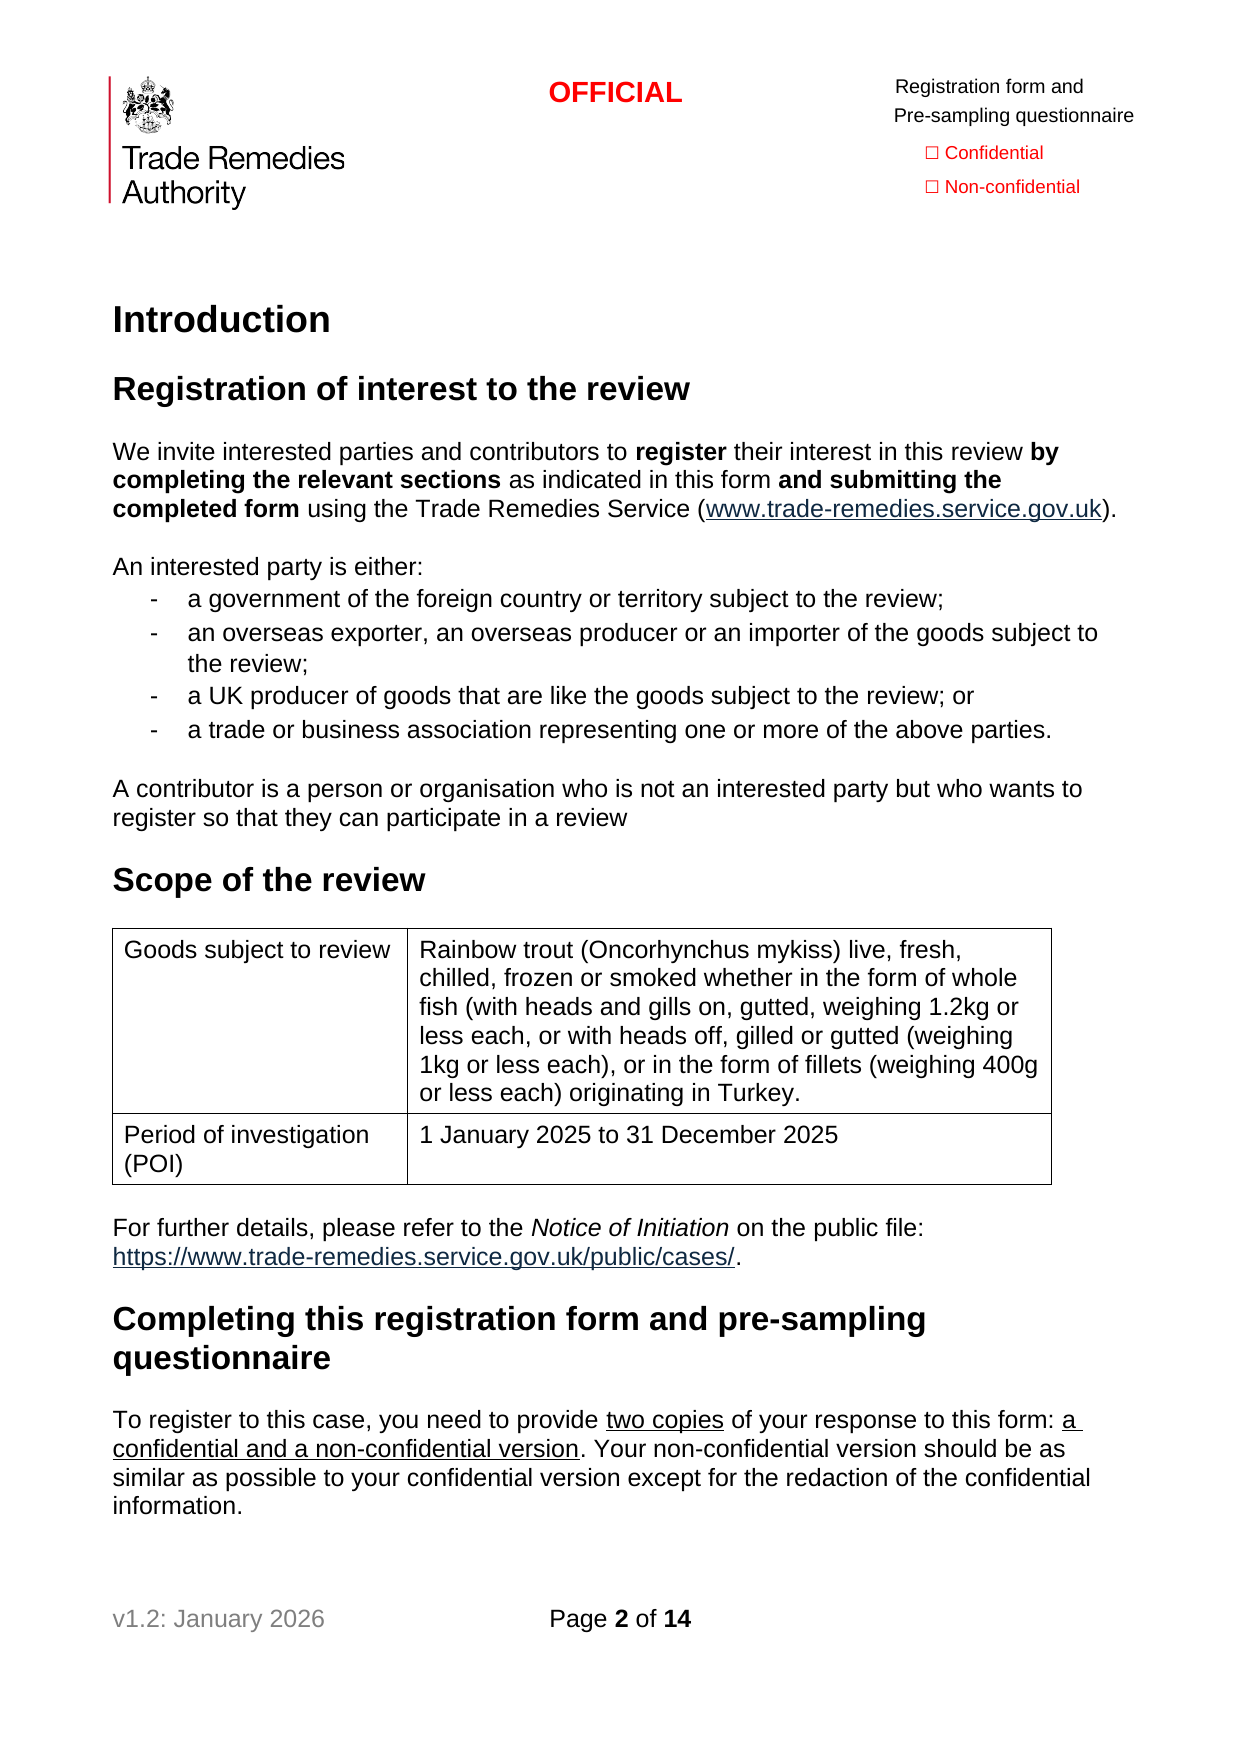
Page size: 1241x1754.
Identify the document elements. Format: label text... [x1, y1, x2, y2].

subtitle Scope of the review [112, 860, 1128, 899]
subtitle Registration of interest to the review [112, 369, 1128, 408]
table_header Rainbow trout (Oncorhynchus mykiss) live, fresh, chilled, frozen or smoked whether in the form of whole fish (with heads and gills on, gutted, weighing 1.2kg or less each, or with heads off, gilled or gutted (weighing 1kg or less each), or in the form of fillets (weighing 400g or less each) originating in Turkey. [408, 929, 1051, 1113]
text We invite interested parties and contributors to register their interest in this review by completing the relevant sections as indicated in this form and submitting the completed form using the Trade Remedies Service (www.trade-remedies.service.gov.uk). [112, 437, 1128, 523]
subtitle Completing this registration form and pre-sampling questionnaire [112, 1299, 1128, 1376]
text To register to this case, you need to provide two copies of your response to this form: a confidential and a non-confidential version. Your non-confidential version should be as similar as possible to your confidential version except for the redaction of the confidential information. [112, 1405, 1128, 1520]
list a trade or business association representing one or more of the above parties. [150, 711, 1128, 745]
list a government of the foreign country or territory subject to the review; [150, 580, 1128, 614]
list a UK producer of goods that are like the goods subject to the review; or [150, 677, 1128, 711]
table_header Goods subject to review [113, 929, 407, 1113]
list an overseas exporter, an overseas producer or an importer of the goods subject to the review; [150, 614, 1128, 677]
subtitle Introduction [112, 298, 1128, 341]
table_cell 1 January 2025 to 31 December 2025 [408, 1114, 1051, 1183]
table_cell Period of investigation (POI) [113, 1114, 407, 1183]
text An interested party is either: [112, 552, 1128, 580]
text For further details, please refer to the Notice of Initiation on the public file: https://www.trade-remedies.service.gov.uk/public/cases/. [112, 1213, 1128, 1271]
text A contributor is a person or organisation who is not an interested party but who wants to register so that they can participate in a review [112, 774, 1128, 832]
